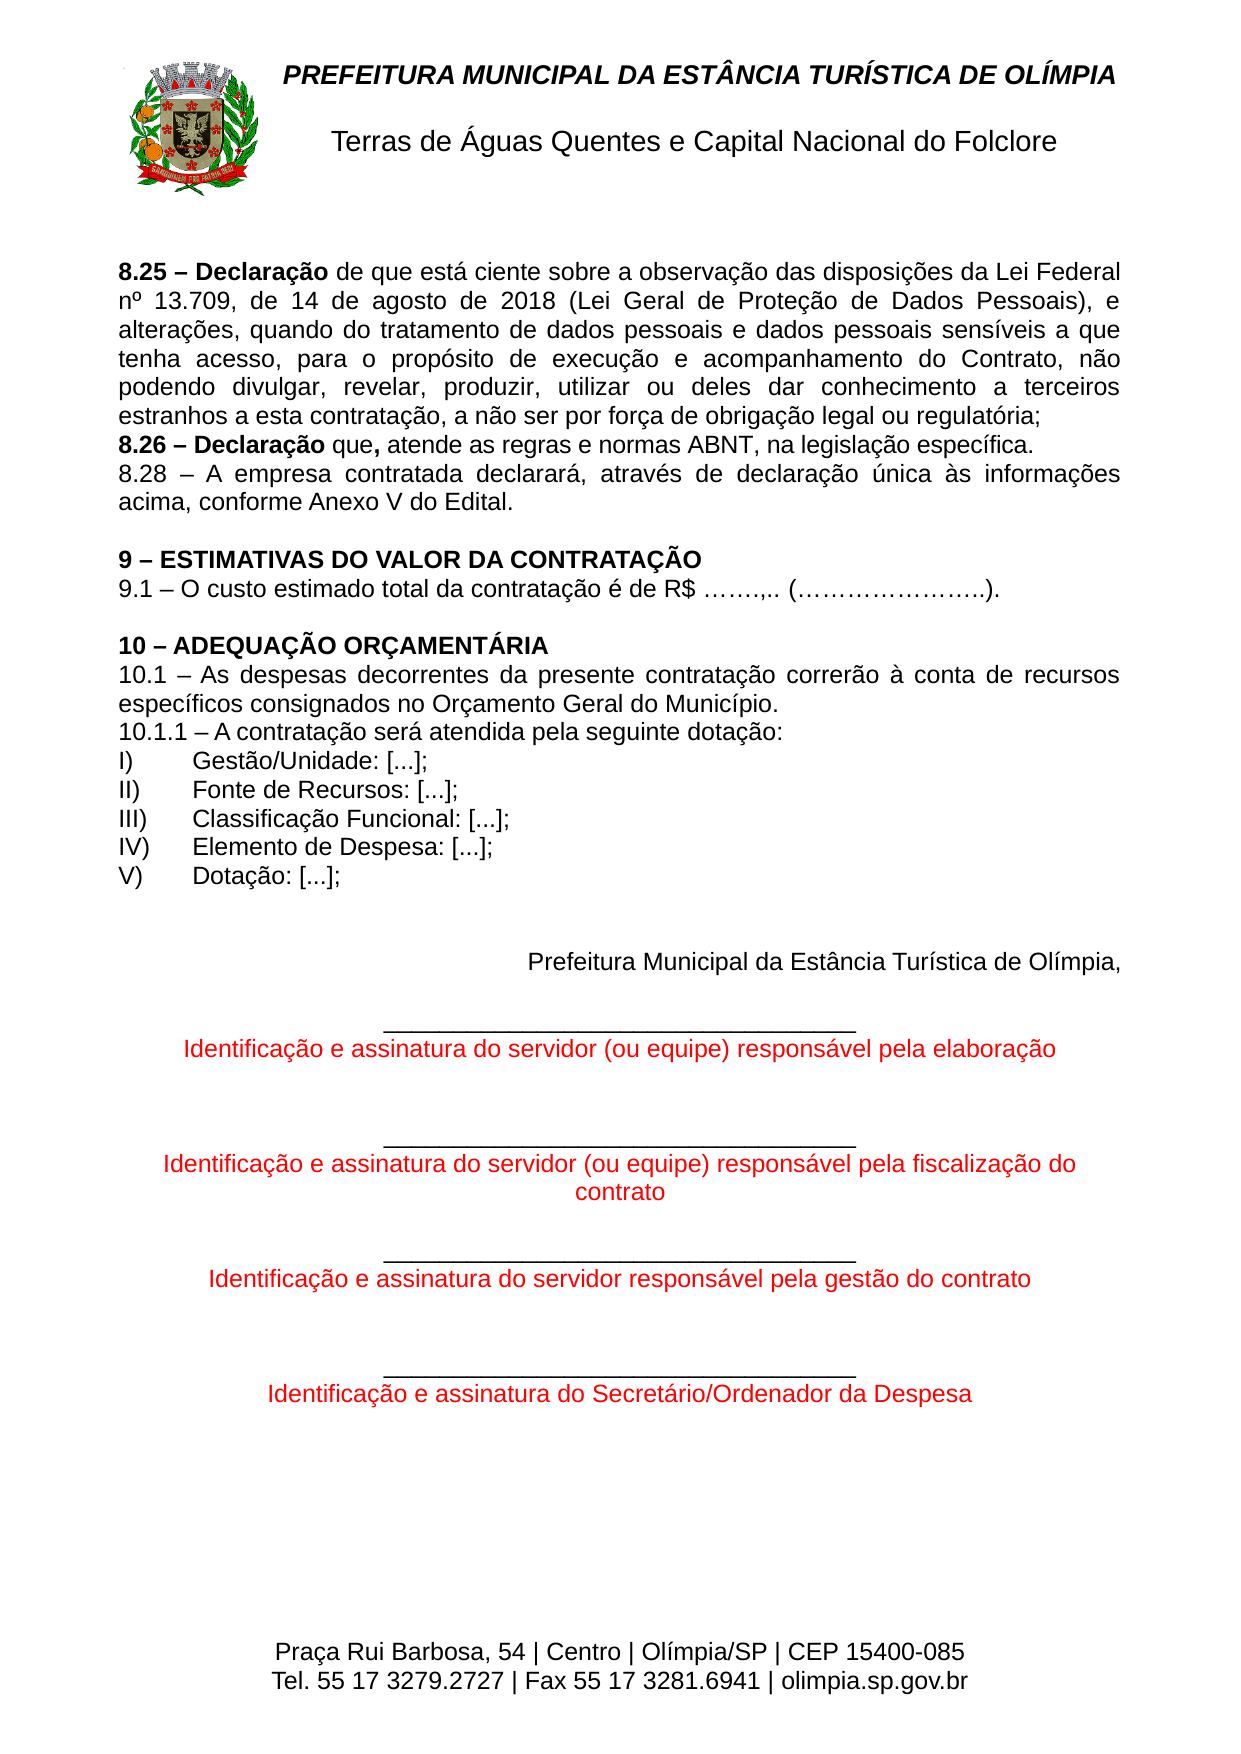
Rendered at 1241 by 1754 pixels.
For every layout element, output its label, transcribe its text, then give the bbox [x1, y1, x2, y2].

list 9.1 – O custo estimado total da contratação é de R$ …….,.. (…………………..). [118, 573, 1122, 602]
list 10.1 – As despesas decorrentes da presente contratação correrão à conta de recursos específicos consignados no Orçamento Geral do Município. [118, 660, 1122, 717]
text Prefeitura Municipal da Estância Turística de Olímpia, [118, 947, 1122, 976]
text __________________________________ [118, 1005, 1122, 1033]
list 8.26 – Declaração que, atende as regras e normas ABNT, na legislação específica. [118, 430, 1122, 458]
list Classificação Funcional: [...]; [118, 803, 1122, 832]
text Identificação e assinatura do servidor (ou equipe) responsável pela fiscalização do contrato [118, 1148, 1122, 1206]
text Identificação e assinatura do servidor responsável pela gestão do contrato [118, 1263, 1122, 1292]
list 9 – ESTIMATIVAS DO VALOR DA CONTRATAÇÃO [118, 545, 1122, 573]
list Fonte de Recursos: [...]; [118, 775, 1122, 803]
text __________________________________ [118, 1235, 1122, 1263]
list 10.1.1 – A contratação será atendida pela seguinte dotação: [118, 717, 1122, 746]
list 8.28 – A empresa contratada declarará, através de declaração única às informações acima, conforme Anexo V do Edital. [118, 458, 1122, 516]
list Gestão/Unidade: [...]; [118, 746, 1122, 775]
text __________________________________ [118, 1350, 1122, 1378]
text Identificação e assinatura do servidor (ou equipe) responsável pela elaboração [118, 1033, 1122, 1062]
list Dotação: [...]; [118, 861, 1122, 890]
list Elemento de Despesa: [...]; [118, 832, 1122, 861]
text 10 – ADEQUAÇÃO ORÇAMENTÁRIA [118, 631, 1122, 660]
text Identificação e assinatura do Secretário/Ordenador da Despesa [118, 1378, 1122, 1407]
picture [121, 59, 267, 200]
list 8.25 – Declaração de que está ciente sobre a observação das disposições da Lei Federal nº 13.709, de 14 de agosto de 2018 (Lei Geral de Proteção de Dados Pessoais), e alterações, quando do tratamento de dados pessoais e dados pessoais sensíveis a que tenha acesso, para o propósito de execução e acompanhamento do Contrato, não podendo divulgar, revelar, produzir, utilizar ou deles dar conhecimento a terceiros estranhos a esta contratação, a não ser por força de obrigação legal ou regulatória; [118, 257, 1122, 430]
text __________________________________ [118, 1120, 1122, 1148]
